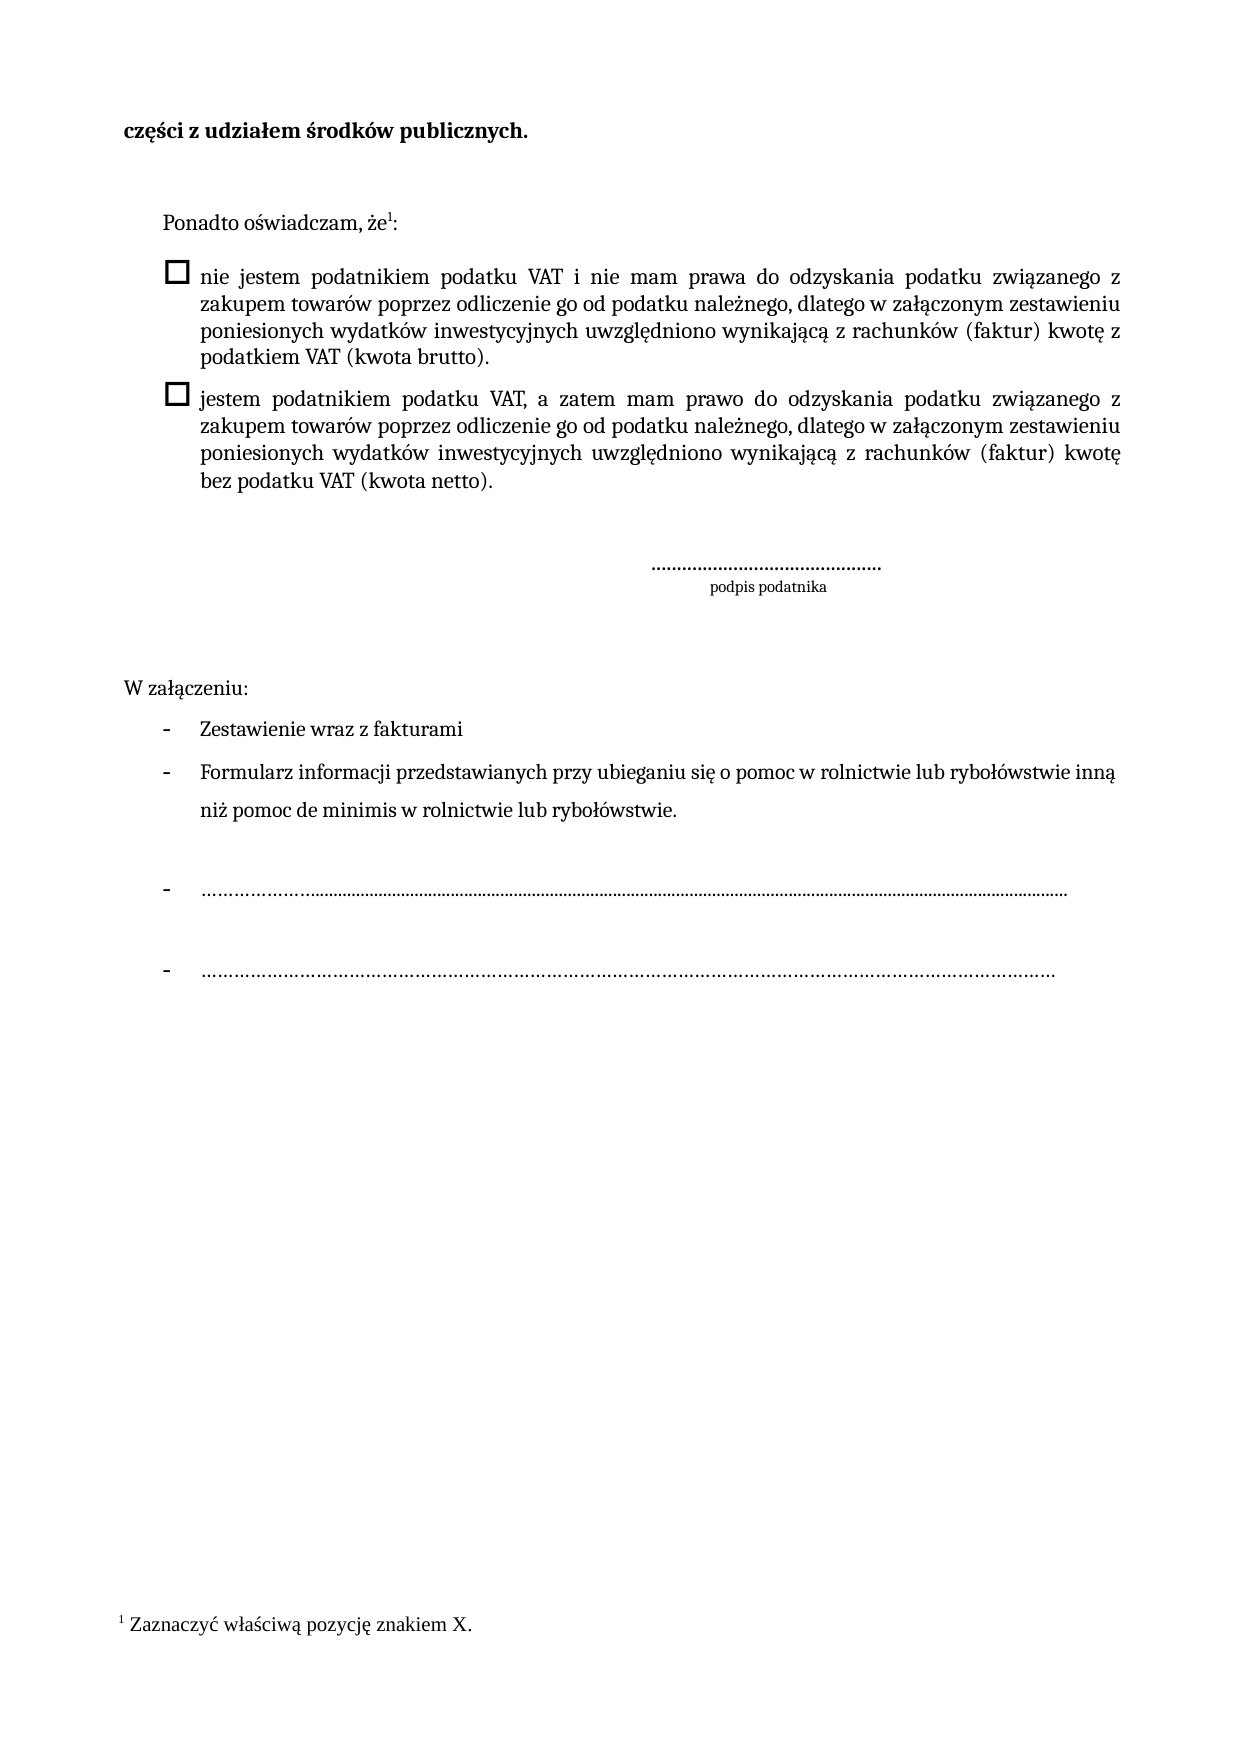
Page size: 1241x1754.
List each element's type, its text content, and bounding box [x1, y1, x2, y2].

list …………………....................................................................................................................................................................... [162, 873, 1122, 902]
list jestem podatnikiem podatku VAT, a zatem mam prawo do odzyskania podatku związanego z zakupem towarów poprzez odliczenie go od podatku należnego, dlatego w załączonym zestawieniu poniesionych wydatków inwestycyjnych uwzględniono wynikającą z rachunków (faktur) kwotę bez podatku VAT (kwota netto). [162, 383, 1122, 494]
list Formularz informacji przedstawianych przy ubieganiu się o pomoc w rolnictwie lub rybołówstwie inną niż pomoc de minimis w rolnictwie lub rybołówstwie. [162, 756, 1122, 823]
list nie jestem podatnikiem podatku VAT i nie mam prawa do odzyskania podatku związanego z zakupem towarów poprzez odliczenie go od podatku należnego, dlatego w załączonym zestawieniu poniesionych wydatków inwestycyjnych uwzględniono wynikającą z rachunków (faktur) kwotę z podatkiem VAT (kwota brutto). [162, 261, 1122, 370]
text ............................................. [598, 548, 1122, 577]
text podpis podatnika [118, 577, 1122, 596]
list Zestawienie wraz z fakturami [162, 713, 1122, 742]
text Zaznaczyć właściwą pozycję znakiem X. [118, 1612, 1122, 1636]
text W załączeniu: [124, 675, 1122, 700]
text Ponadto oświadczam, że: [162, 209, 1122, 236]
text części z udziałem środków publicznych. [124, 118, 1122, 144]
list ………………………………………………………………………………………………………………………………………… [162, 954, 1122, 983]
